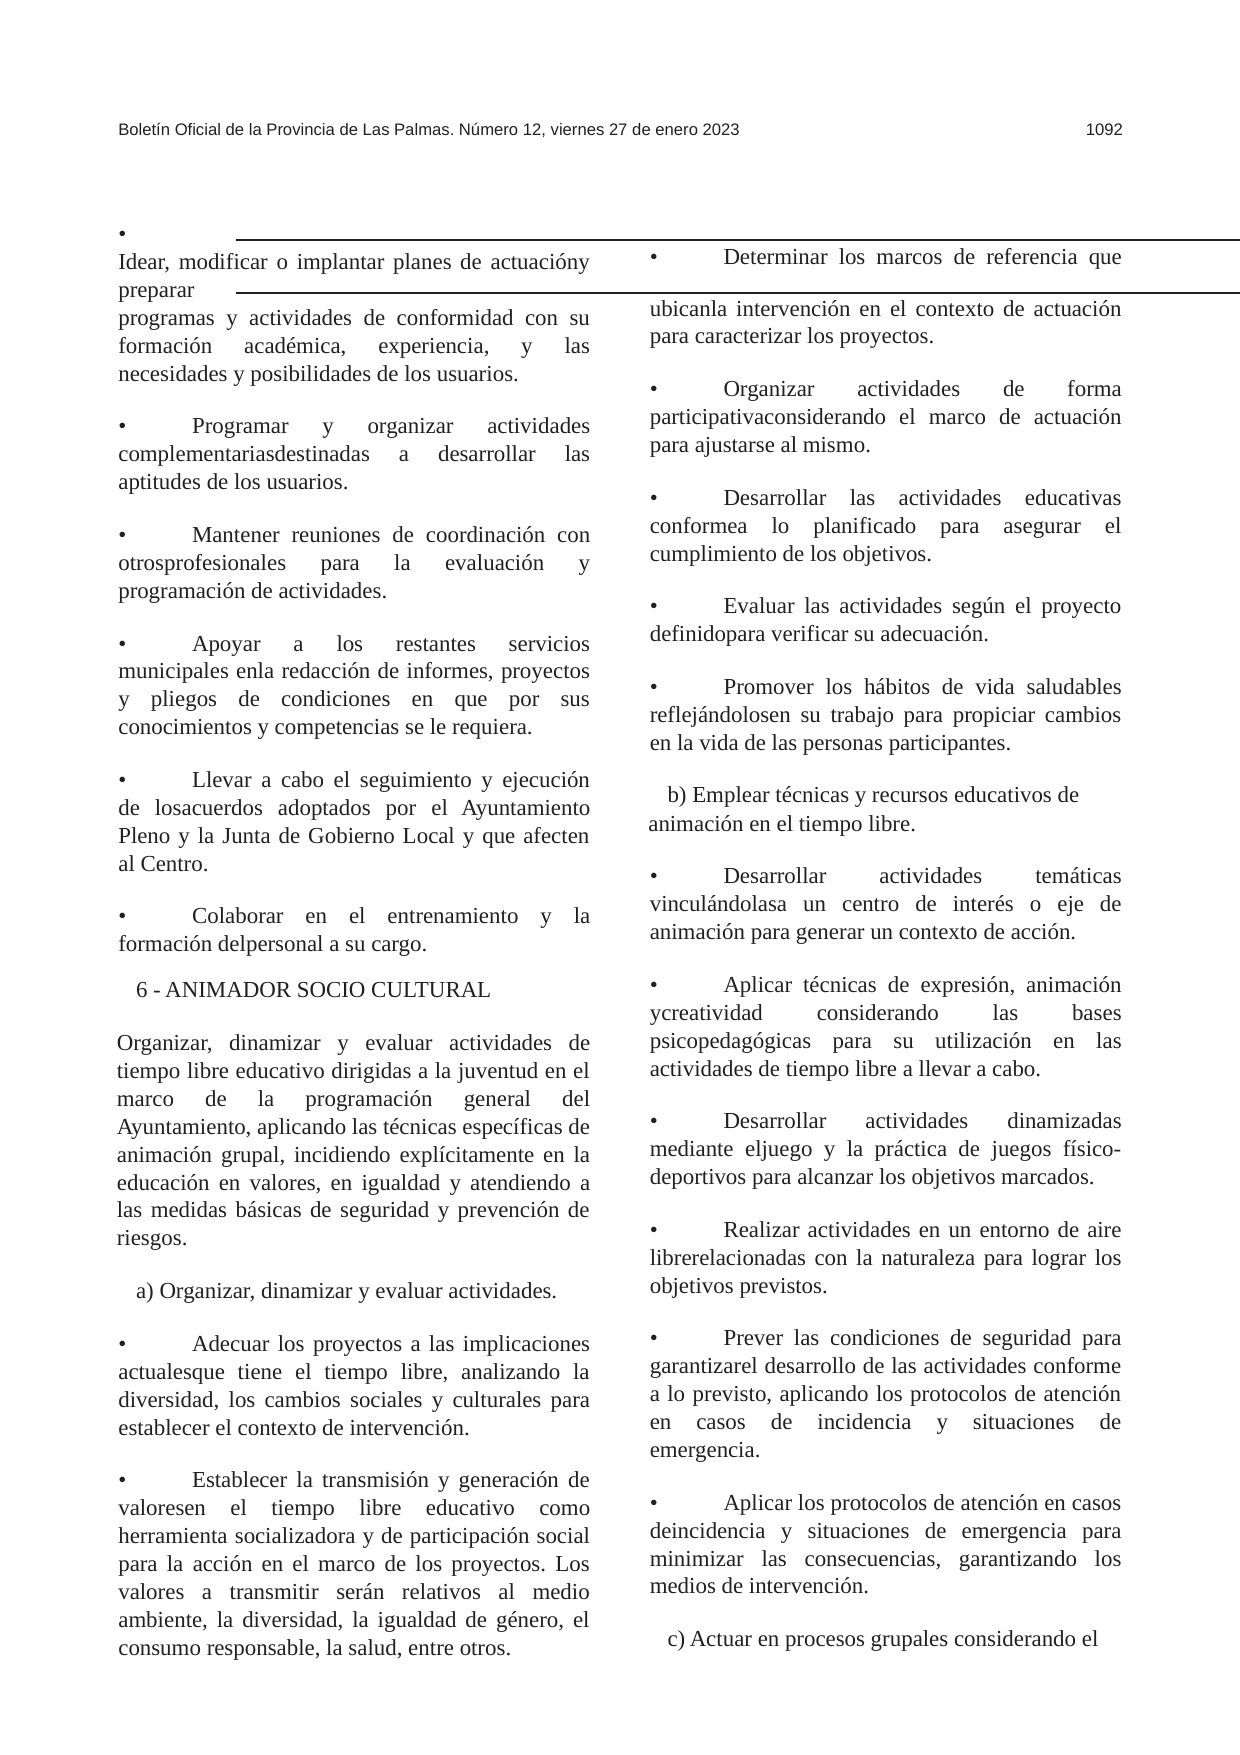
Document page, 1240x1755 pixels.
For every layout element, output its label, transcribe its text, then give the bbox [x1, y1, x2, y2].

text 6 - ANIMADOR SOCIO CULTURAL [136, 976, 591, 1003]
list Determinar los marcos de referencia que [649, 241, 1122, 292]
list Programar y organizar actividades complementariasdestinadas a desarrollar las aptitudes de los usuarios. [118, 412, 591, 495]
list [649, 220, 1122, 239]
text a) Organizar, dinamizar y evaluar actividades. [136, 1277, 591, 1303]
list Aplicar técnicas de expresión, animación ycreatividad considerando las bases psicopedagógicas para su utilización en las actividades de tiempo libre a llevar a cabo. [649, 971, 1122, 1081]
text Organizar, dinamizar y evaluar actividades de tiempo libre educativo dirigidas a la juventud en el marco de la programación general del Ayuntamiento, aplicando las técnicas específicas de animación grupal, incidiendo explícitamente en la educación en valores, en igualdad y atendiendo a las medidas básicas de seguridad y prevención de riesgos. [117, 1029, 591, 1251]
list Organizar actividades de forma participativaconsiderando el marco de actuación para ajustarse al mismo. [649, 375, 1122, 457]
list ubicanla intervención en el contexto de actuación para caracterizar los proyectos. [649, 294, 1122, 349]
list Evaluar las actividades según el proyecto definidopara verificar su adecuación. [649, 592, 1122, 647]
list Realizar actividades en un entorno de aire librerelacionadas con la naturaleza para lograr los objetivos previstos. [649, 1216, 1122, 1298]
list Idear, modificar o implantar planes de actuacióny preparar programas y actividades de conformidad con su formación académica, experiencia, y las necesidades y posibilidades de los usuarios. [118, 220, 591, 386]
list Llevar a cabo el seguimiento y ejecución de losacuerdos adoptados por el Ayuntamiento Pleno y la Junta de Gobierno Local y que afecten al Centro. [118, 766, 591, 876]
list Aplicar los protocolos de atención en casos deincidencia y situaciones de emergencia para minimizar las consecuencias, garantizando los medios de intervención. [649, 1489, 1122, 1599]
list Desarrollar actividades temáticas vinculándolasa un centro de interés o eje de animación para generar un contexto de acción. [649, 862, 1122, 944]
text animación en el tiempo libre. [648, 810, 1122, 836]
list Adecuar los proyectos a las implicaciones actualesque tiene el tiempo libre, analizando la diversidad, los cambios sociales y culturales para establecer el contexto de intervención. [118, 1330, 591, 1440]
list Desarrollar actividades dinamizadas mediante eljuego y la práctica de juegos físico-deportivos para alcanzar los objetivos marcados. [649, 1107, 1122, 1189]
list Prever las condiciones de seguridad para garantizarel desarrollo de las actividades conforme a lo previsto, aplicando los protocolos de atención en casos de incidencia y situaciones de emergencia. [649, 1324, 1122, 1462]
list Mantener reuniones de coordinación con otrosprofesionales para la evaluación y programación de actividades. [118, 521, 591, 603]
list Colaborar en el entrenamiento y la formación delpersonal a su cargo. [118, 902, 591, 957]
text c) Actuar en procesos grupales considerando el [667, 1625, 1122, 1652]
list Desarrollar las actividades educativas conformea lo planificado para asegurar el cumplimiento de los objetivos. [649, 484, 1122, 566]
list Establecer la transmisión y generación de valoresen el tiempo libre educativo como herramienta socializadora y de participación social para la acción en el marco de los proyectos. Los valores a transmitir serán relativos al medio ambiente, la diversidad, la igualdad de género, el consumo responsable, la salud, entre otros. [118, 1466, 591, 1660]
list Apoyar a los restantes servicios municipales enla redacción de informes, proyectos y pliegos de condiciones en que por sus conocimientos y competencias se le requiera. [118, 629, 591, 740]
list Promover los hábitos de vida saludables reflejándolosen su trabajo para propiciar cambios en la vida de las personas participantes. [649, 673, 1122, 755]
text b) Emplear técnicas y recursos educativos de [667, 781, 1122, 808]
